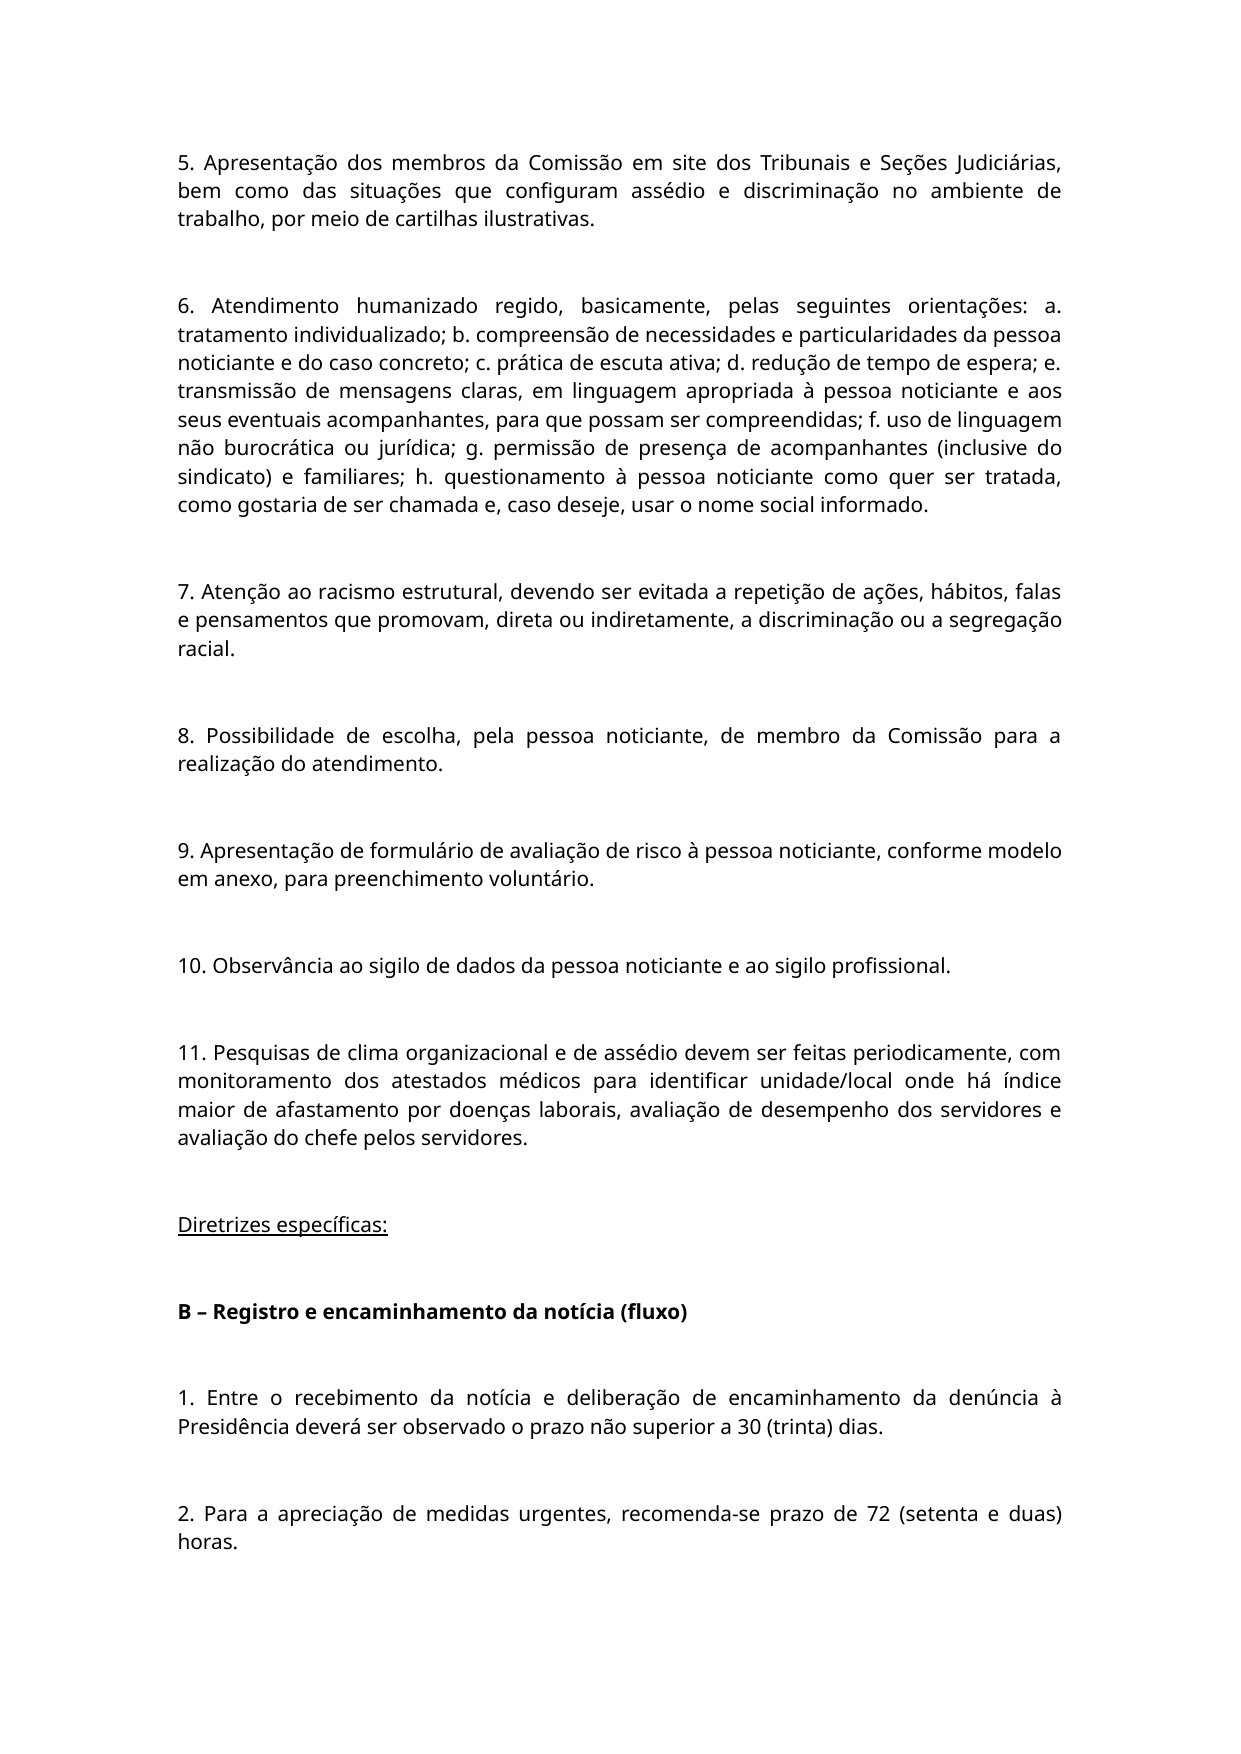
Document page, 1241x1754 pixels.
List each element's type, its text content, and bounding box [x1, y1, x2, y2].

text 6. Atendimento humanizado regido, basicamente, pelas seguintes orientações: a. tratamento individualizado; b. compreensão de necessidades e particularidades da pessoa noticiante e do caso concreto; c. prática de escuta ativa; d. redução de tempo de espera; e. transmissão de mensagens claras, em linguagem apropriada à pessoa noticiante e aos seus eventuais acompanhantes, para que possam ser compreendidas; f. uso de linguagem não burocrática ou jurídica; g. permissão de presença de acompanhantes (inclusive do sindicato) e familiares; h. questionamento à pessoa noticiante como quer ser tratada, como gostaria de ser chamada e, caso deseje, usar o nome social informado. [177, 291, 1063, 519]
text B – Registro e encaminhamento da notícia (fluxo) [177, 1297, 1063, 1325]
text 7. Atenção ao racismo estrutural, devendo ser evitada a repetição de ações, hábitos, falas e pensamentos que promovam, direta ou indiretamente, a discriminação ou a segregação racial. [177, 577, 1063, 662]
text 11. Pesquisas de clima organizacional e de assédio devem ser feitas periodicamente, com monitoramento dos atestados médicos para identificar unidade/local onde há índice maior de afastamento por doenças laborais, avaliação de desempenho dos servidores e avaliação do chefe pelos servidores. [177, 1038, 1063, 1152]
text 8. Possibilidade de escolha, pela pessoa noticiante, de membro da Comissão para a realização do atendimento. [177, 721, 1063, 778]
text 10. Observância ao sigilo de dados da pessoa noticiante e ao sigilo profissional. [177, 951, 1063, 979]
text 2. Para a apreciação de medidas urgentes, recomenda-se prazo de 72 (setenta e duas) horas. [177, 1499, 1063, 1556]
text Diretrizes específicas: [177, 1210, 1063, 1238]
text 1. Entre o recebimento da notícia e deliberação de encaminhamento da denúncia à Presidência deverá ser observado o prazo não superior a 30 (trinta) dias. [177, 1383, 1063, 1440]
text 5. Apresentação dos membros da Comissão em site dos Tribunais e Seções Judiciárias, bem como das situações que configuram assédio e discriminação no ambiente de trabalho, por meio de cartilhas ilustrativas. [177, 148, 1063, 233]
text 9. Apresentação de formulário de avaliação de risco à pessoa noticiante, conforme modelo em anexo, para preenchimento voluntário. [177, 836, 1063, 893]
